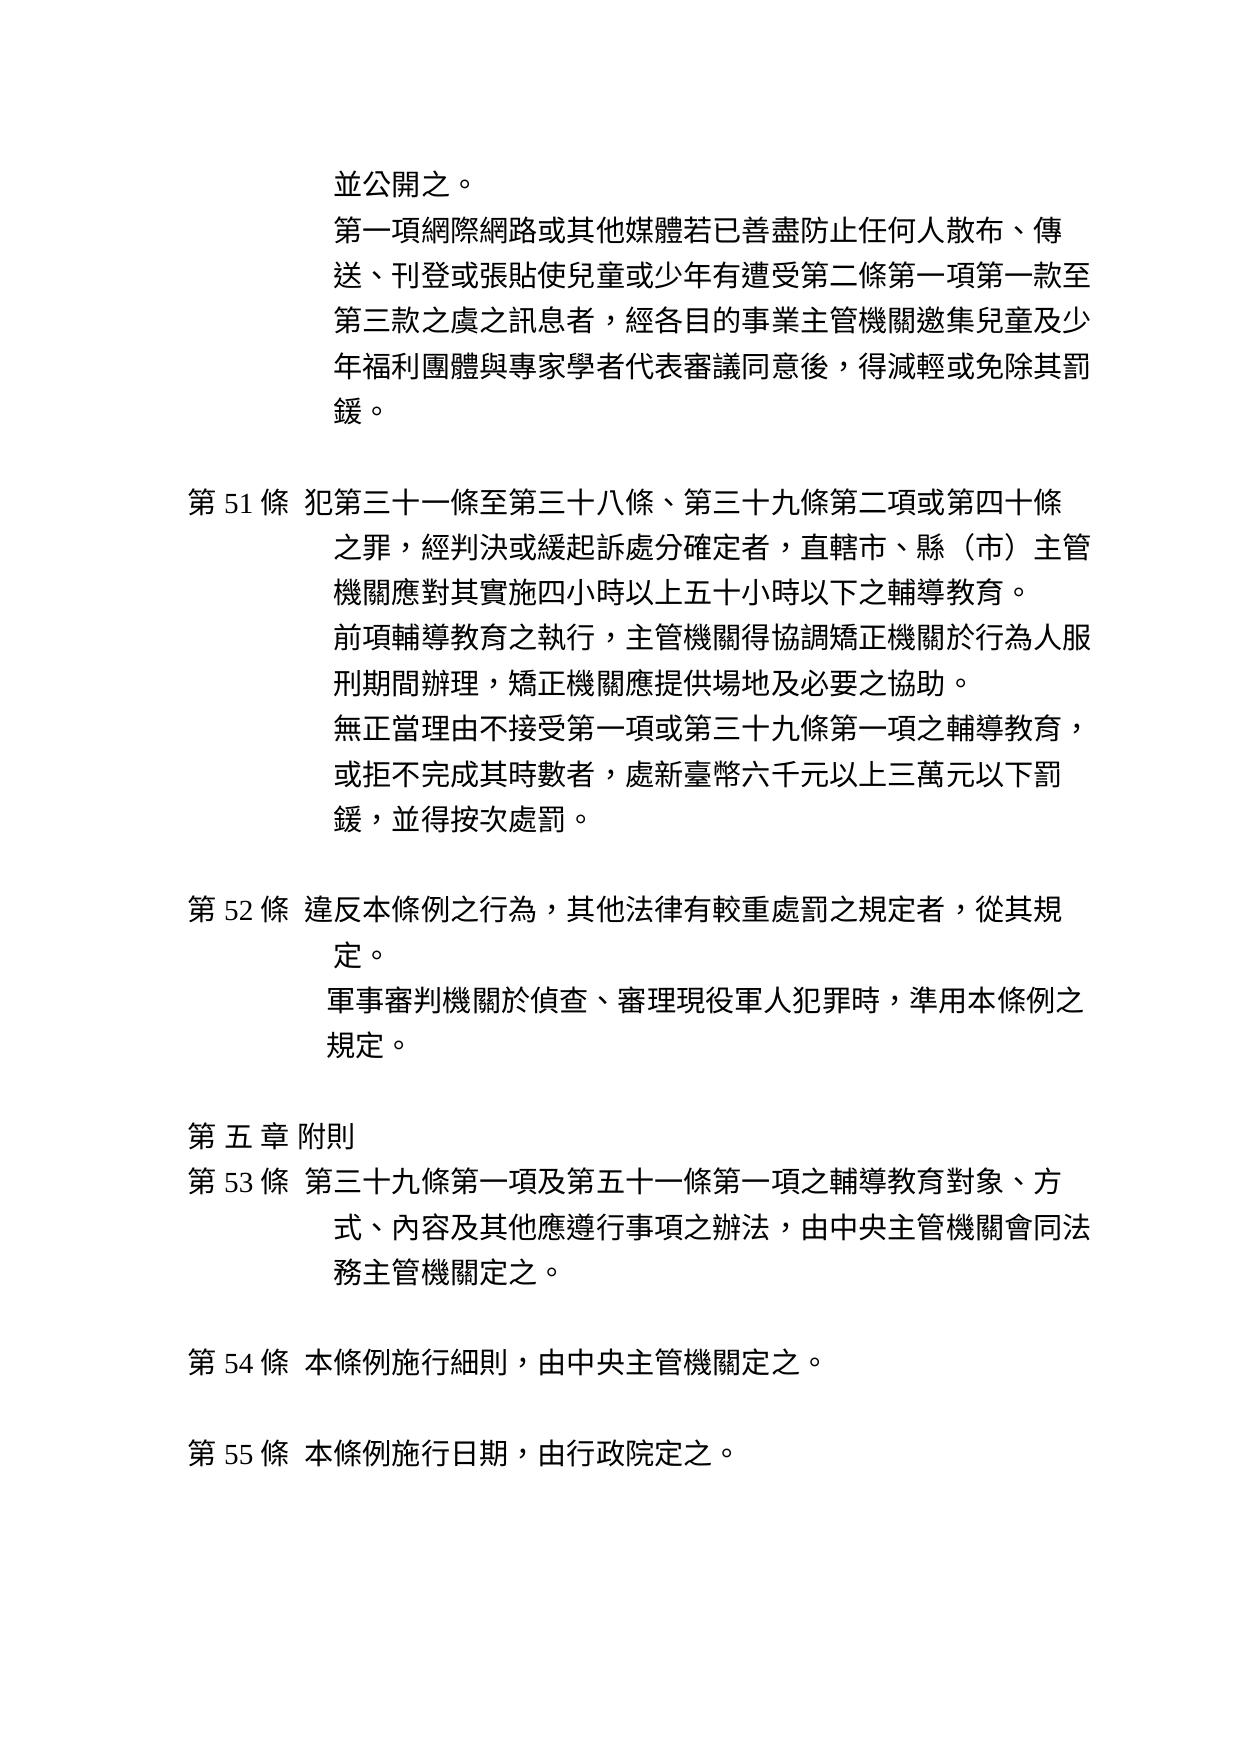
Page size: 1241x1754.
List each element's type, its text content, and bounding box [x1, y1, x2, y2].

text 第三款之虞之訊息者，經各目的事業主管機關邀集兒童及少 [187, 296, 1093, 342]
text 第 53 條 第三十九條第一項及第五十一條第一項之輔導教育對象、方 [187, 1157, 1093, 1203]
text 務主管機關定之。 [187, 1248, 1093, 1293]
text 送、刊登或張貼使兒童或少年有遭受第二條第一項第一款至 [187, 251, 1093, 296]
text 之罪，經判決或緩起訴處分確定者，直轄市、縣（市）主管 [187, 523, 1093, 568]
text 第 五 章 附則 [187, 1112, 1093, 1157]
text 或拒不完成其時數者，處新臺幣六千元以上三萬元以下罰 [187, 749, 1093, 795]
text 刑期間辦理，矯正機關應提供場地及必要之協助。 [187, 659, 1093, 704]
text 並公開之。 [187, 161, 1093, 206]
text 第 52 條 違反本條例之行為，其他法律有較重處罰之規定者，從其規 [187, 886, 1093, 931]
text 式、內容及其他應遵行事項之辦法，由中央主管機關會同法 [187, 1203, 1093, 1248]
text 第一項網際網路或其他媒體若已善盡防止任何人散布、傳 [187, 206, 1093, 251]
text 年福利團體與專家學者代表審議同意後，得減輕或免除其罰 [187, 342, 1093, 387]
text 無正當理由不接受第一項或第三十九條第一項之輔導教育， [187, 704, 1093, 749]
text 軍事審判機關於偵查、審理現役軍人犯罪時，準用本條例之 [187, 976, 1093, 1021]
text 定。 [187, 931, 1093, 976]
text 第 54 條 本條例施行細則，由中央主管機關定之。 [187, 1339, 1093, 1384]
text 前項輔導教育之執行，主管機關得協調矯正機關於行為人服 [187, 614, 1093, 659]
text 鍰。 [187, 387, 1093, 432]
text 機關應對其實施四小時以上五十小時以下之輔導教育。 [187, 568, 1093, 614]
text 規定。 [187, 1021, 1093, 1067]
text 鍰，並得按次處罰。 [187, 795, 1093, 840]
text 第 51 條 犯第三十一條至第三十八條、第三十九條第二項或第四十條 [187, 478, 1093, 523]
text 第 55 條 本條例施行日期，由行政院定之。 [187, 1429, 1093, 1474]
